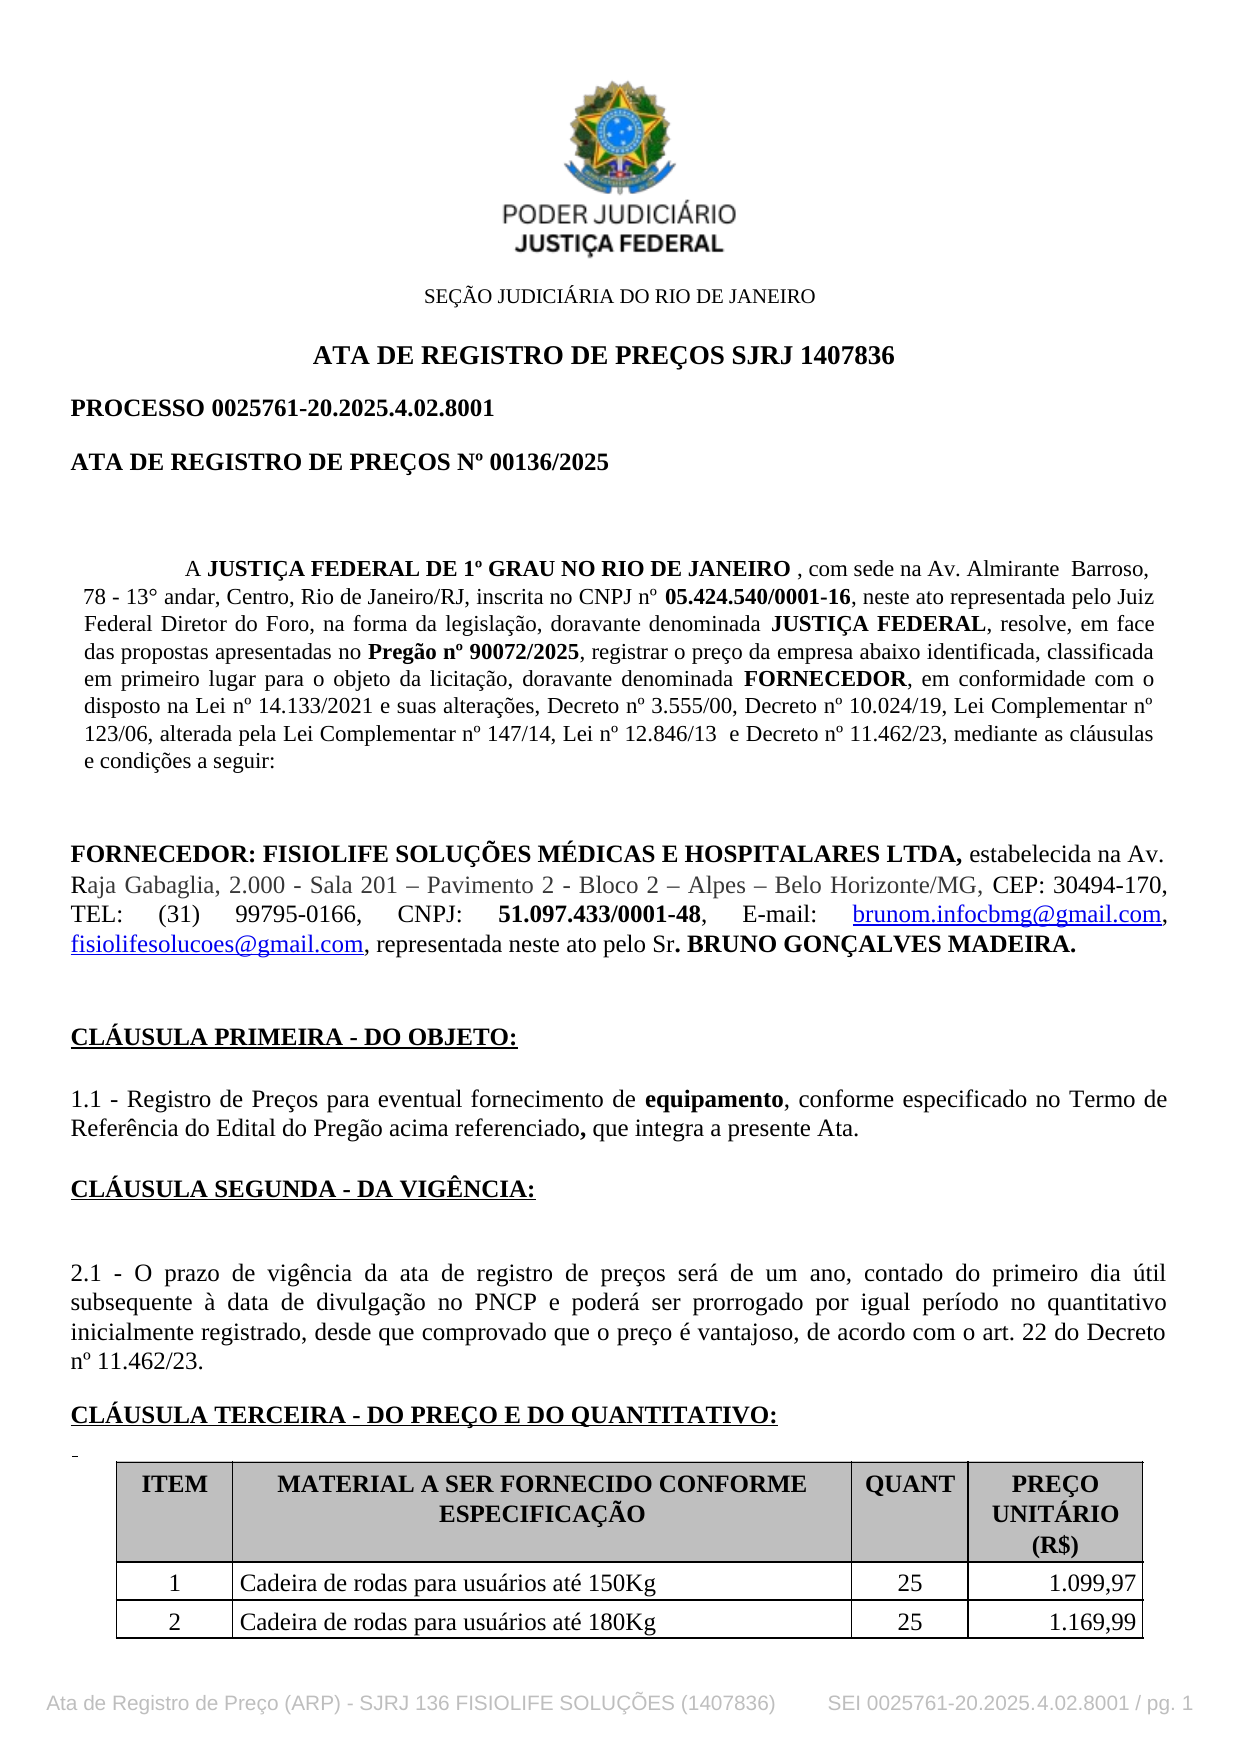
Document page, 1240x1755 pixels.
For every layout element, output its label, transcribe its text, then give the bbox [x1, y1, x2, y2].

text CLÁUSULA TERCEIRA - DO PREÇO E DO QUANTITATIVO: [70, 1400, 1168, 1429]
table_cell 1.099,97 [969, 1563, 1142, 1599]
text Raja Gabaglia, 2.000 - Sala 201 – Pavimento 2 - Bloco 2 – Alpes – Belo Horizonte/MG, CEP: 30494-170, TEL: (31) 99795-0166, CNPJ: 51.097.433/0001-48, E-mail: brunom.infocbmg@gmail.com, fisiolifesolucoes@gmail.com, representada neste ato pelo Sr. BRUNO GONÇALVES MADEIRA. [70, 870, 1168, 958]
table_cell Cadeira de rodas para usuários até 150Kg [233, 1563, 851, 1599]
table_cell 2 [117, 1601, 232, 1637]
table_cell 25 [852, 1601, 967, 1637]
text FORNECEDOR: FISIOLIFE SOLUÇÕES MÉDICAS E HOSPITALARES LTDA, estabelecida na Av. [70, 839, 1168, 868]
text 2.1 - O prazo de vigência da ata de registro de preços será de um ano, contado do primeiro dia útil subsequente à data de divulgação no PNCP e poderá ser prorrogado por igual período no quantitativo inicialmente registrado, desde que comprovado que o preço é vantajoso, de acordo com o art. 22 do Decreto nº 11.462/23. [70, 1258, 1168, 1375]
table_header MATERIAL A SER FORNECIDO CONFORME ESPECIFICAÇÃO [233, 1463, 851, 1561]
table_cell 1 [117, 1563, 232, 1599]
table_cell 25 [852, 1563, 967, 1599]
text PROCESSO 0025761-20.2025.4.02.8001 [70, 393, 1168, 422]
table_header PREÇO UNITÁRIO (R$) [969, 1463, 1142, 1561]
text CLÁUSULA SEGUNDA - DA VIGÊNCIA: [70, 1174, 1168, 1202]
text A JUSTIÇA FEDERAL DE 1º GRAU NO RIO DE JANEIRO , com sede na Av. Almirante Barroso, [72, 555, 1149, 581]
table_cell Cadeira de rodas para usuários até 180Kg [233, 1601, 851, 1637]
table_header QUANT [852, 1463, 967, 1561]
text ATA DE REGISTRO DE PREÇOS Nº 00136/2025 [70, 447, 1168, 475]
text 1.1 - Registro de Preços para eventual fornecimento de equipamento, conforme especificado no Termo de Referência do Edital do Pregão acima referenciado, que integra a presente Ata. [70, 1084, 1168, 1142]
text ATA DE REGISTRO DE PREÇOS SJRJ 1407836 [72, 339, 1149, 370]
text 78 - 13° andar, Centro, Rio de Janeiro/RJ, inscrita no CNPJ nº 05.424.540/0001-16, neste ato representada pelo Juiz Federal Diretor do Foro, na forma da legislação, doravante denominada JUSTIÇA FEDERAL, resolve, em face das propostas apresentadas no Pregão nº 90072/2025, registrar o preço da empresa abaixo identificada, classificada em primeiro lugar para o objeto da licitação, doravante denominada FORNECEDOR, em conformidade com o disposto na Lei nº 14.133/2021 e suas alterações, Decreto nº 3.555/00, Decreto nº 10.024/19, Lei Complementar nº 123/06, alterada pela Lei Complementar nº 147/14, Lei nº 12.846/13 e Decreto nº 11.462/23, mediante as cláusulas e condições a seguir: [83, 583, 1155, 774]
text SEÇÃO JUDICIÁRIA DO RIO DE JANEIRO [72, 284, 1168, 308]
text CLÁUSULA PRIMEIRA - DO OBJETO: [70, 1022, 1168, 1051]
table_header ITEM [117, 1463, 232, 1561]
table_cell 1.169,99 [969, 1601, 1142, 1637]
